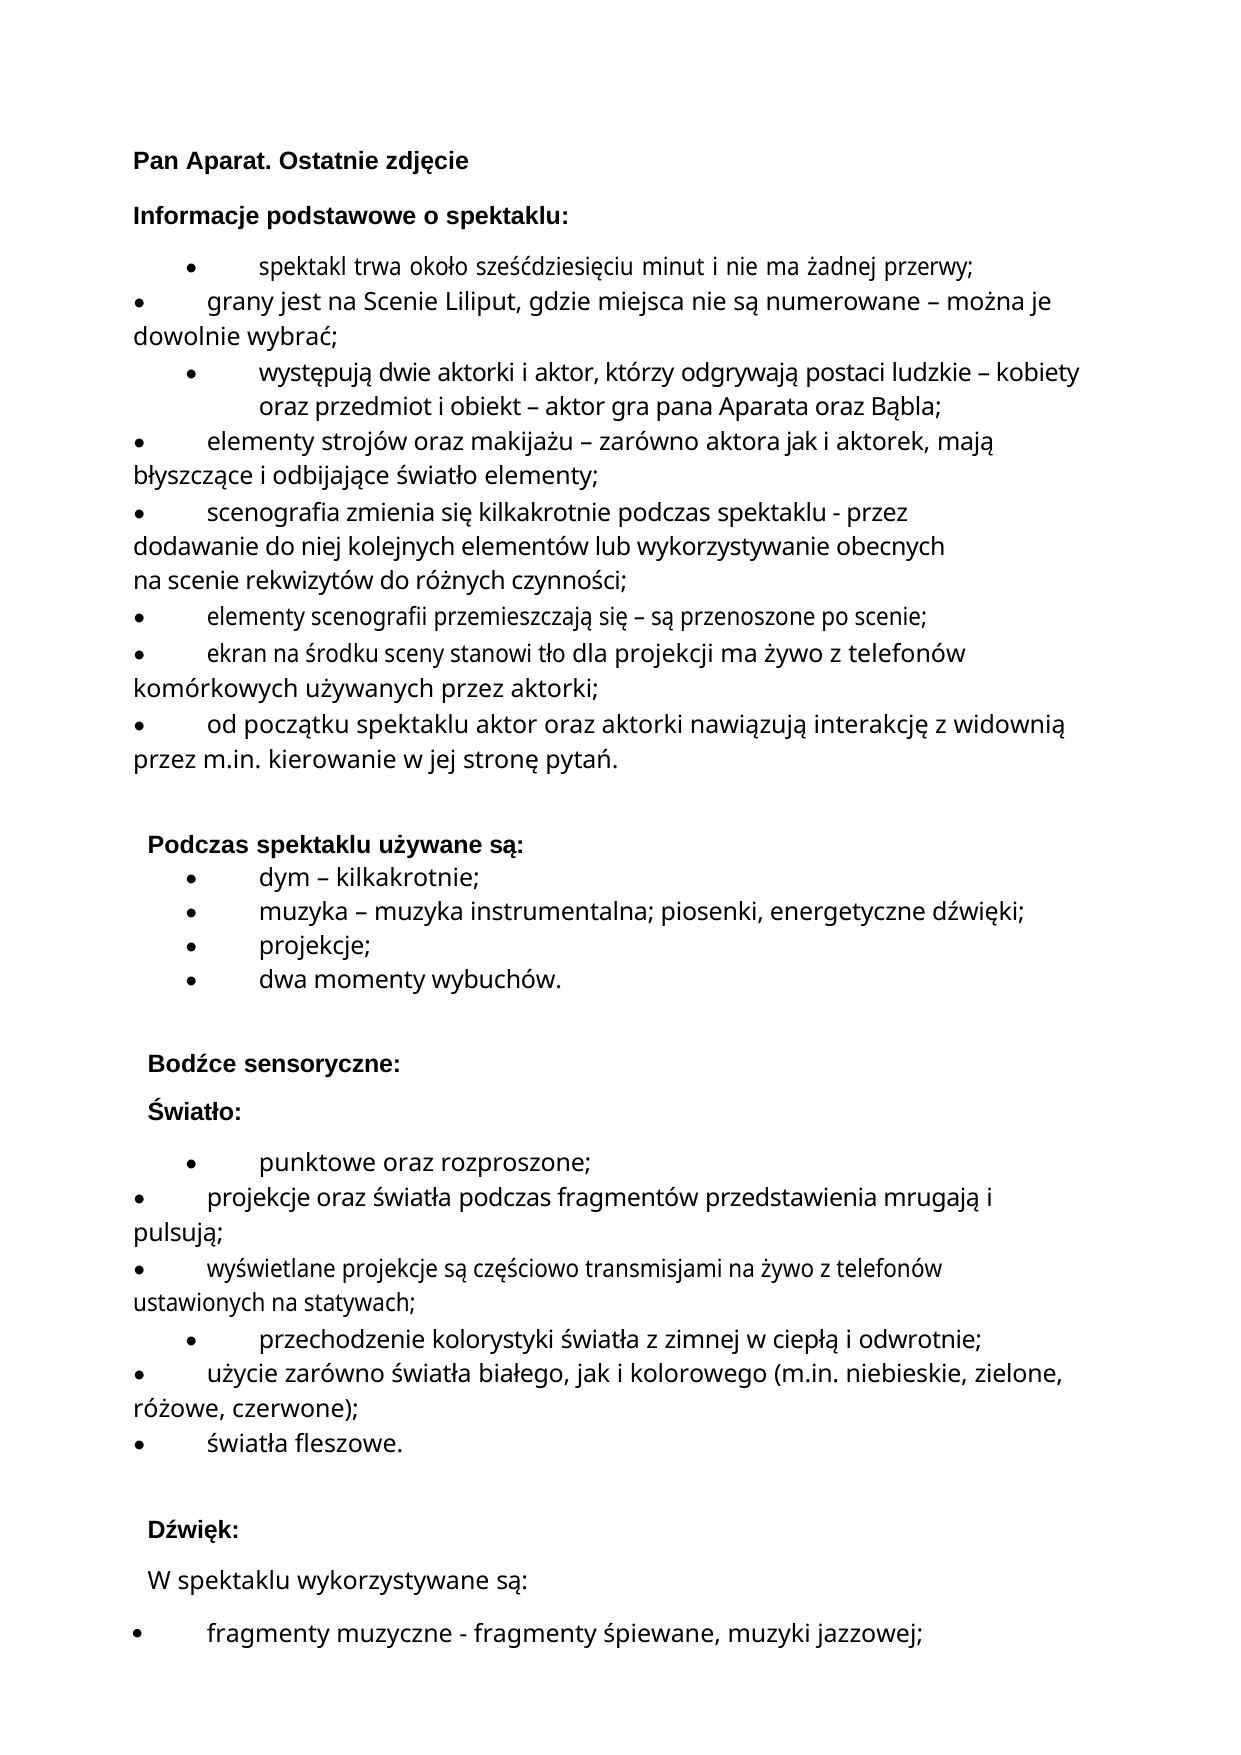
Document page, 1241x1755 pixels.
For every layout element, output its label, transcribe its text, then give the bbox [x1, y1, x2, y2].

list projekcje; [185, 927, 1093, 961]
list użycie zarówno światła białego, jak i kolorowego (m.in. niebieskie, zielone, różowe, czerwone); [133, 1356, 1084, 1425]
list dym – kilkakrotnie; [185, 859, 1093, 893]
list grany jest na Scenie Liliput, gdzie miejsca nie są numerowane – można je dowolnie wybrać; [133, 283, 1078, 352]
subtitle Dźwięk: [147, 1514, 1093, 1543]
list punktowe oraz rozproszone; [185, 1145, 1093, 1179]
list dwa momenty wybuchów. [185, 961, 1093, 995]
subtitle Informacje podstawowe o spektaklu: [133, 201, 604, 230]
list wyświetlane projekcje są częściowo transmisjami na żywo z telefonów ustawionych na statywach; [133, 1250, 1075, 1319]
subtitle Podczas spektaklu używane są: [147, 830, 1093, 859]
list światła fleszowe. [133, 1426, 1084, 1460]
list ekran na środku sceny stanowi tło dla projekcji ma żywo z telefonów komórkowych używanych przez aktorki; [133, 636, 1072, 704]
list spektakl trwa około sześćdziesięciu minut i nie ma żadnej przerwy; [185, 249, 1093, 283]
list elementy strojów oraz makijażu – zarówno aktora jak i aktorek, mają błyszczące i odbijające światło elementy; [133, 423, 1066, 492]
subtitle Pan Aparat. Ostatnie zdjęcie [133, 146, 604, 174]
list projekcje oraz światła podczas fragmentów przedstawienia mrugają i pulsują; [133, 1179, 1019, 1248]
list scenografia zmienia się kilkakrotnie podczas spektaklu - przez dodawanie do niej kolejnych elementów lub wykorzystywanie obecnych na scenie rekwizytów do różnych czynności; [133, 494, 959, 597]
subtitle Bodźce sensoryczne: [147, 1049, 1093, 1078]
text W spektaklu wykorzystywane są: [147, 1562, 1093, 1596]
list występują dwie aktorki i aktor, którzy odgrywają postaci ludzkie – kobiety oraz przedmiot i obiekt – aktor gra pana Aparata oraz Bąbla; [185, 354, 1093, 422]
list od początku spektaklu aktor oraz aktorki nawiązują interakcję z widownią przez m.in. kierowanie w jej stronę pytań. [133, 707, 1072, 775]
list elementy scenografii przemieszczają się – są przenoszone po scenie; [133, 599, 1072, 633]
list muzyka – muzyka instrumentalna; piosenki, energetyczne dźwięki; [185, 893, 1093, 927]
text Światło: [147, 1097, 1093, 1126]
list przechodzenie kolorystyki światła z zimnej w ciepłą i odwrotnie; [185, 1321, 1093, 1355]
list fragmenty muzyczne - fragmenty śpiewane, muzyki jazzowej; [133, 1616, 1076, 1649]
